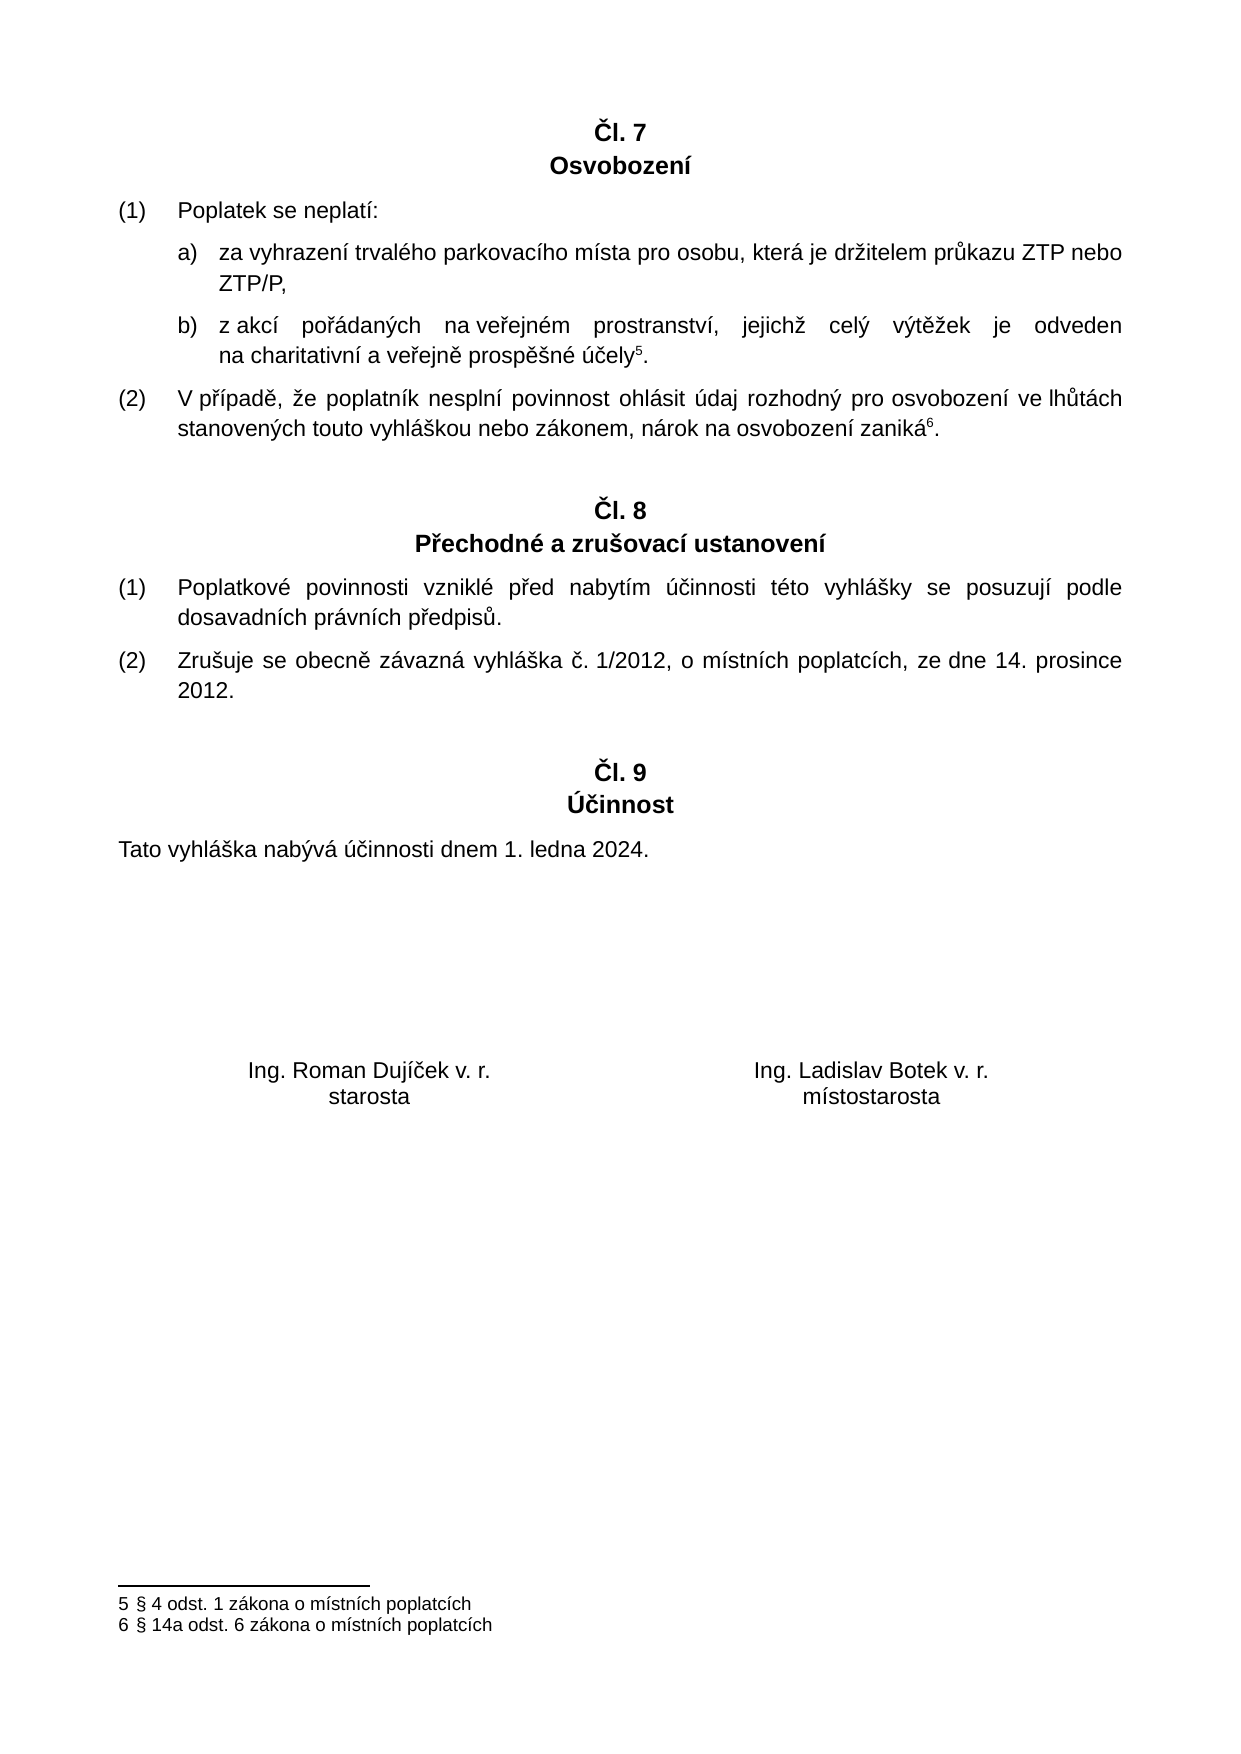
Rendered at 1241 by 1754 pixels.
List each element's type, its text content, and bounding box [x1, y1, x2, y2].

list Poplatkové povinnosti vzniklé před nabytím účinnosti této vyhlášky se posuzují podle dosavadních právních předpisů. [118, 574, 1122, 631]
list z akcí pořádaných na veřejném prostranství, jejichž celý výtěžek je odveden na charitativní a veřejně prospěšné účely. [177, 312, 1122, 369]
list § 14a odst. 6 zákona o místních poplatcích [118, 1614, 1122, 1635]
list za vyhrazení trvalého parkovacího místa pro osobu, která je držitelem průkazu ZTP nebo ZTP/P, [177, 239, 1122, 296]
table_cell [620, 1115, 1122, 1233]
list Zrušuje se obecně závazná vyhláška č. 1/2012, o místních poplatcích, ze dne 14. prosince 2012. [118, 647, 1122, 704]
table_cell [118, 1115, 620, 1233]
list § 4 odst. 1 zákona o místních poplatcích [118, 1592, 1122, 1614]
table_header Ing. Ladislav Botek v. r. místostarosta [620, 997, 1122, 1115]
subtitle Čl. 7 Osvobození [118, 118, 1122, 180]
list V případě, že poplatník nesplní povinnost ohlásit údaj rozhodný pro osvobození ve lhůtách stanovených touto vyhláškou nebo zákonem, nárok na osvobození zaniká. [118, 385, 1122, 442]
subtitle Čl. 9 Účinnost [118, 757, 1122, 819]
subtitle Čl. 8 Přechodné a zrušovací ustanovení [118, 496, 1122, 557]
text Tato vyhláška nabývá účinnosti dnem 1. ledna 2024. [118, 836, 1122, 862]
table_header Ing. Roman Dujíček v. r. starosta [118, 997, 620, 1115]
list Poplatek se neplatí: [118, 197, 1122, 223]
